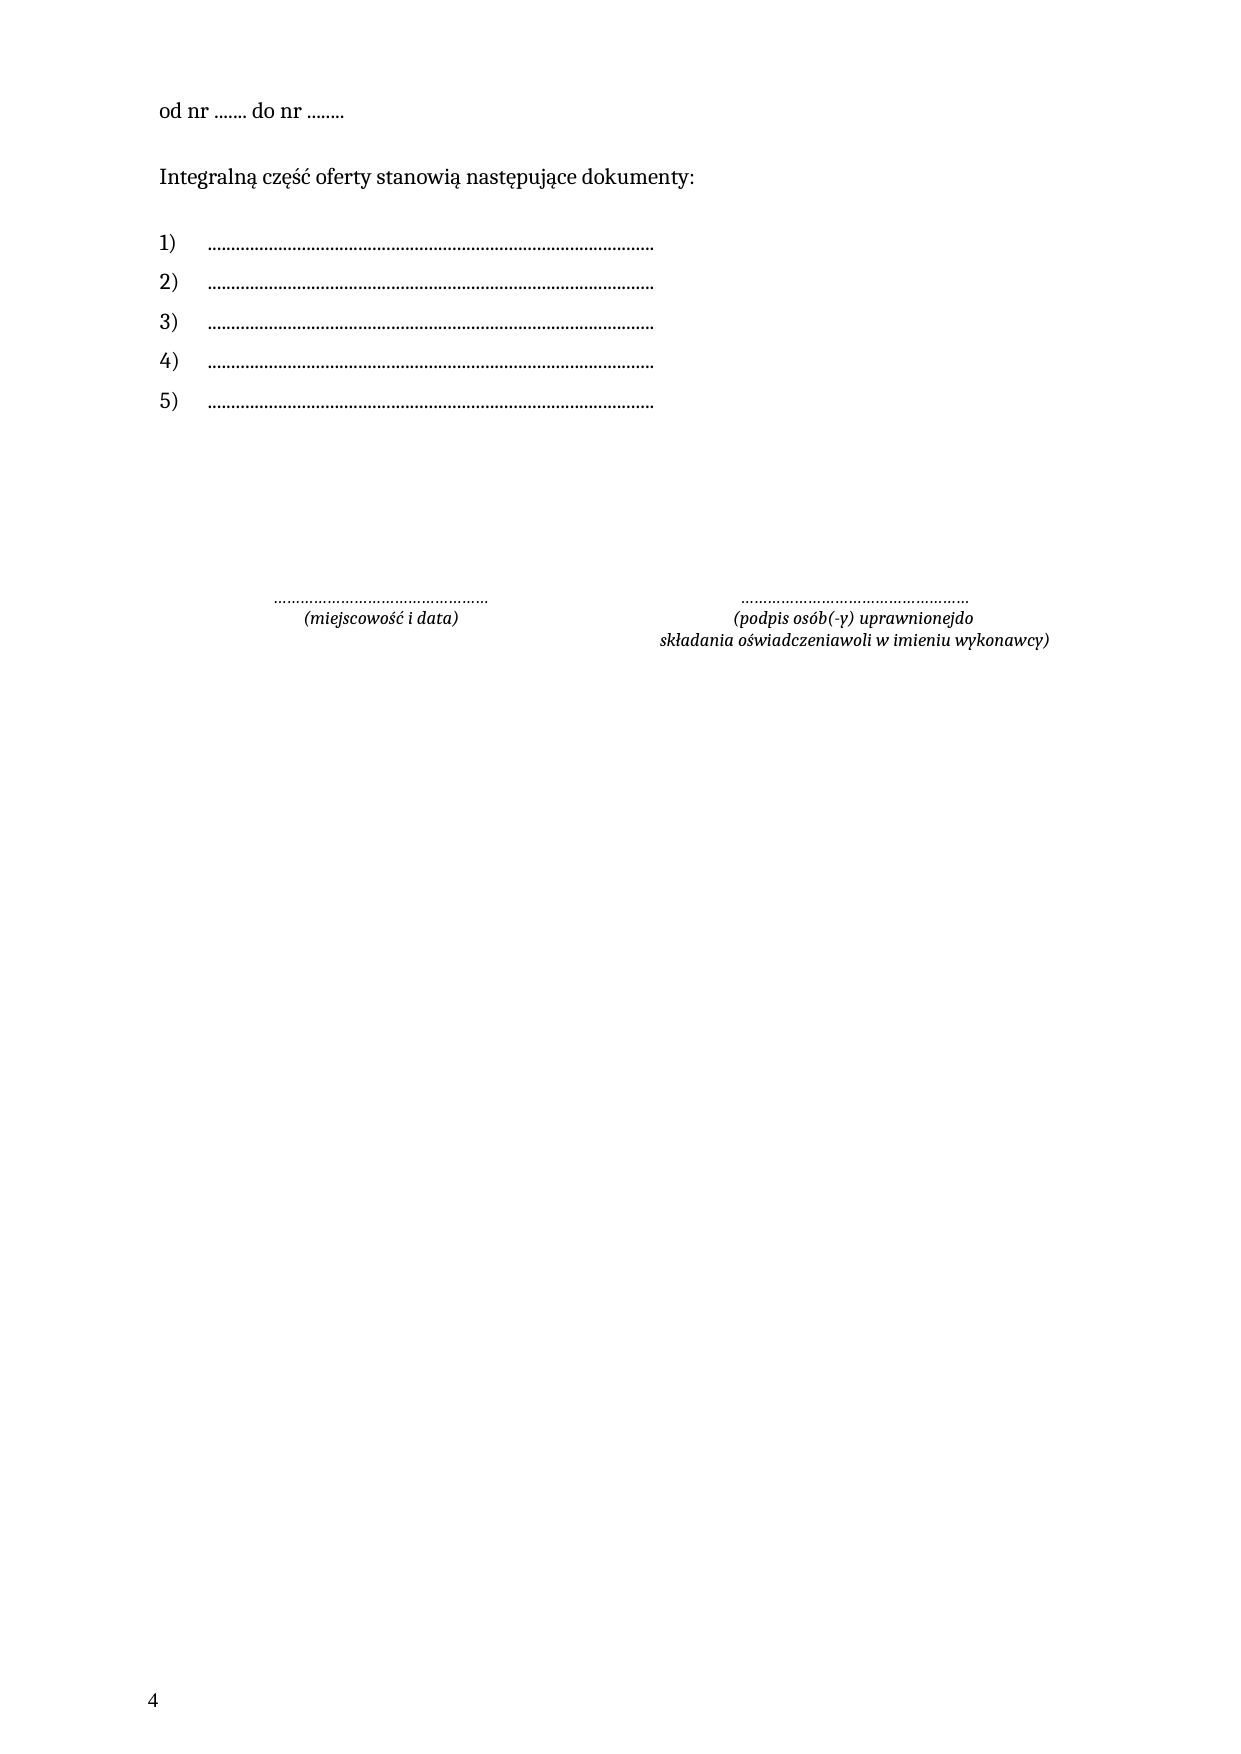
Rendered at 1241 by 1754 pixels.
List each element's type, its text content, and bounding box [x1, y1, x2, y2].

table_cell od nr ....... do nr ........ Integralną część oferty stanowią następujące dokumenty: ............................................................................................... ............................................................................................... ............................................................................................... ............................................................................................... ............................................................................................... [148, 98, 1104, 414]
table_header ………………………………………… (miejscowość i data) [148, 586, 616, 651]
table_header …………………………………………… (podpis osób(-y) uprawnionejdo składania oświadczeniawoli w imieniu wykonawcy) [616, 586, 1096, 651]
